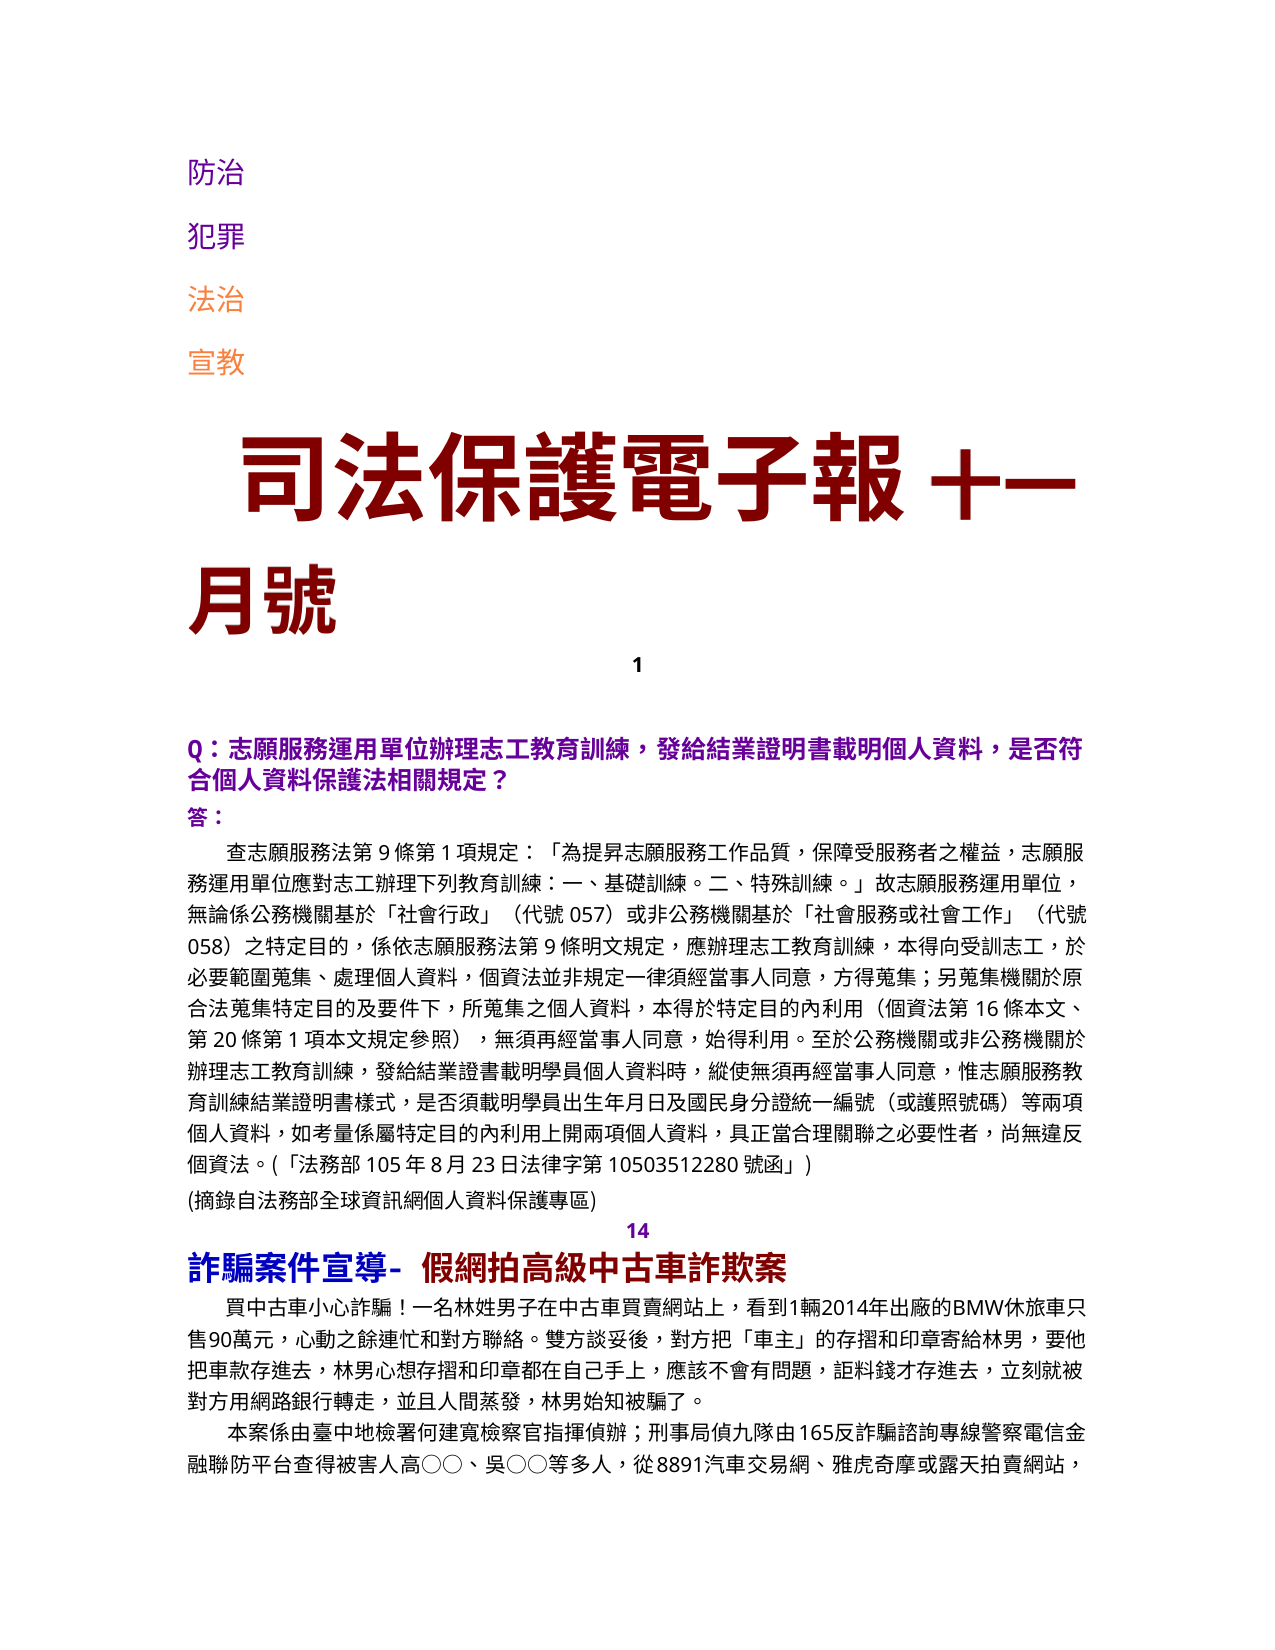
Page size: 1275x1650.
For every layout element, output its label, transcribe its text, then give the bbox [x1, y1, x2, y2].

text 犯罪 [187, 213, 1087, 255]
text 買中古車小心詐騙！一名林姓男子在中古車買賣網站上，看到1輛2014年出廠的BMW休旅車只售90萬元，心動之餘連忙和對方聯絡。雙方談妥後，對方把「車主」的存摺和印章寄給林男，要他把車款存進去，林男心想存摺和印章都在自己手上，應該不會有問題，詎料錢才存進去，立刻就被對方用網路銀行轉走，並且人間蒸發，林男始知被騙了。 [187, 1291, 1087, 1416]
text 1 [187, 650, 1087, 678]
text Q：志願服務運用單位辦理志工教育訓練，發給結業證明書載明個人資料，是否符合個人資料保護法相關規定？ [187, 733, 1087, 796]
text (摘錄自法務部全球資訊網個人資料保護專區) [187, 1183, 1087, 1214]
text 查志願服務法第9條第1項規定：「為提昇志願服務工作品質，保障受服務者之權益，志願服務運用單位應對志工辦理下列教育訓練：一、基礎訓練。二、特殊訓練。」故志願服務運用單位，無論係公務機關基於「社會行政」（代號057）或非公務機關基於「社會服務或社會工作」（代號058）之特定目的，係依志願服務法第9條明文規定，應辦理志工教育訓練，本得向受訓志工，於必要範圍蒐集、處理個人資料，個資法並非規定一律須經當事人同意，方得蒐集；另蒐集機關於原合法蒐集特定目的及要件下，所蒐集之個人資料，本得於特定目的內利用（個資法第16條本文、第20條第1項本文規定參照），無須再經當事人同意，始得利用。至於公務機關或非公務機關於辦理志工教育訓練，發給結業證書載明學員個人資料時，縱使無須再經當事人同意，惟志願服務教育訓練結業證明書樣式，是否須載明學員出生年月日及國民身分證統一編號（或護照號碼）等兩項個人資料，如考量係屬特定目的內利用上開兩項個人資料，具正當合理關聯之必要性者，尚無違反個資法。(「法務部105年8月23日法律字第10503512280號函」) [187, 835, 1087, 1179]
text 答： [187, 800, 1087, 831]
text 本案係由臺中地檢署何建寬檢察官指揮偵辦；刑事局偵九隊由165反詐騙諮詢專線警察電信金融聯防平台查得被害人高○○、吳○○等多人，從8891汽車交易網、雅虎奇摩或露天拍賣網站， [187, 1416, 1087, 1478]
text 14 [187, 1217, 1087, 1245]
text 法治 [187, 276, 1087, 318]
text 宣教 [187, 339, 1087, 382]
text 詐騙案件宣導- 假網拍高級中古車詐欺案 [187, 1247, 1087, 1289]
text 司法保護電子報 十一月號 [187, 402, 1087, 650]
text 防治 [187, 150, 1087, 192]
